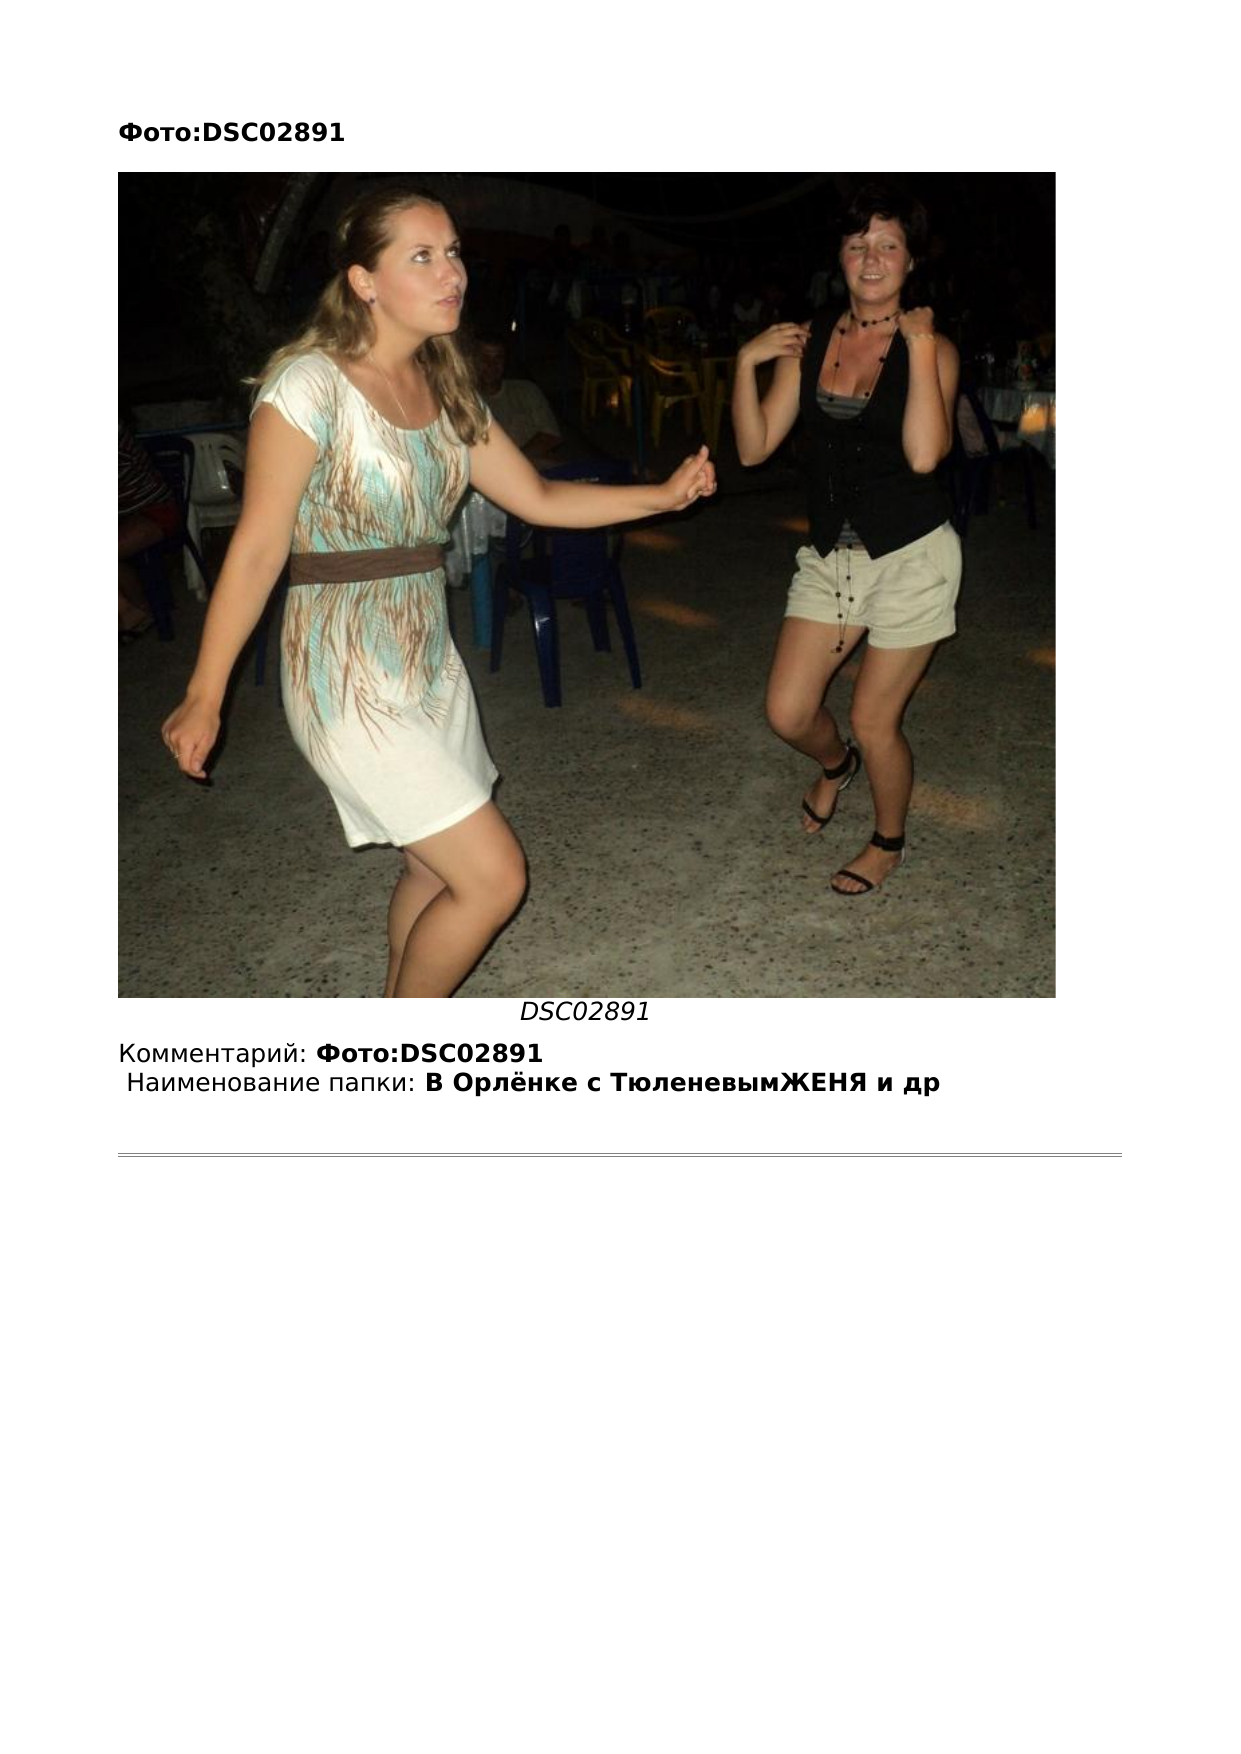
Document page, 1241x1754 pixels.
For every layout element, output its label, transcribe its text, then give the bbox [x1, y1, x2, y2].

text Комментарий: Фото:DSC02891 Наименование папки: В Орлёнке с ТюленевымЖЕНЯ и др [118, 1039, 1122, 1126]
text DSC02891 [118, 998, 1056, 1026]
picture [118, 172, 1056, 998]
subtitle Фото:DSC02891 [118, 118, 1122, 147]
